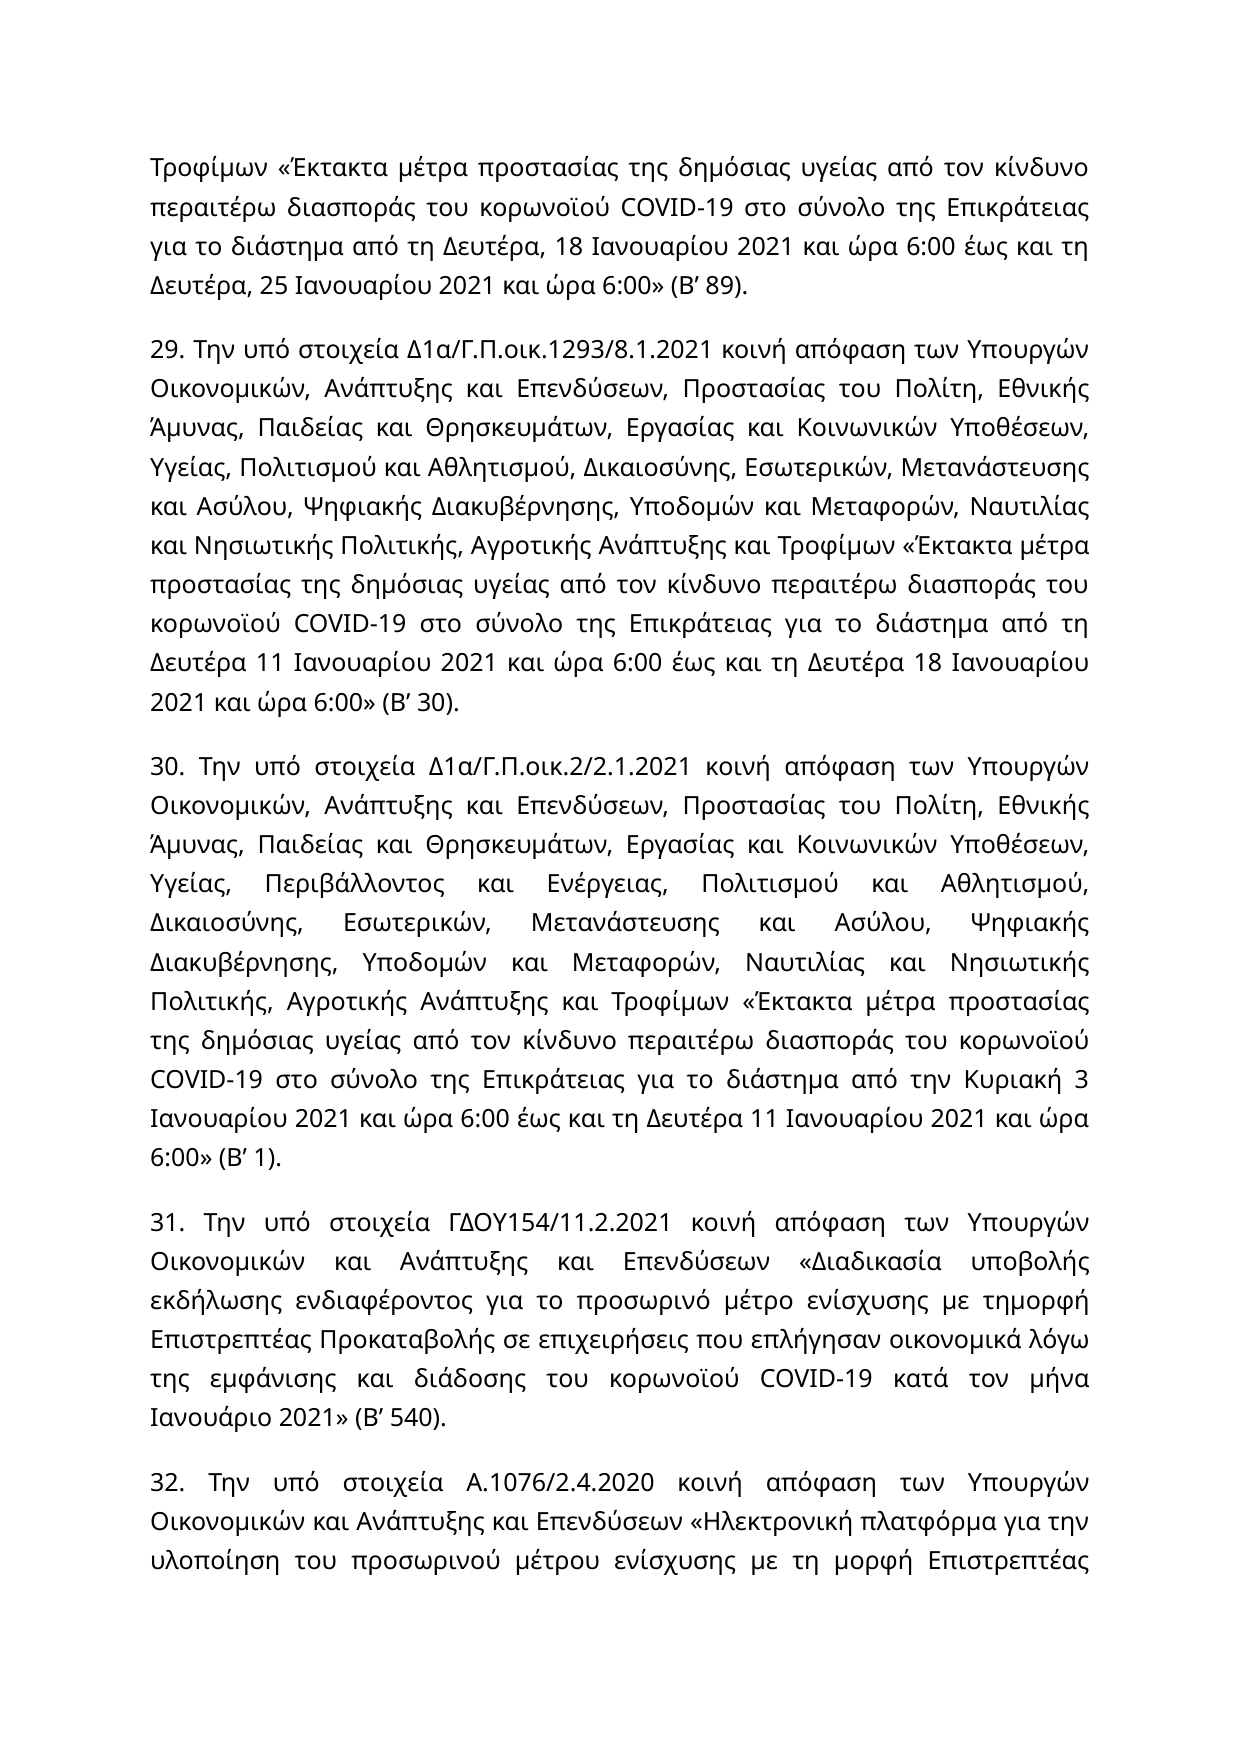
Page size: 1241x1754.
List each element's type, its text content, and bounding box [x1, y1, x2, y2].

text 32. Την υπό στοιχεία Α.1076/2.4.2020 κοινή απόφαση των Υπουργών Οικονομικών και Ανάπτυξης και Επενδύσεων «Ηλεκτρονική πλατφόρμα για την υλοποίηση του προσωρινού μέτρου ενίσχυσης με τη μορφή Επιστρεπτέας [150, 1464, 1090, 1577]
text Τροφίμων «Έκτακτα μέτρα προστασίας της δημόσιας υγείας από τον κίνδυνο περαιτέρω διασποράς του κορωνοϊού COVID-19 στο σύνολο της Επικράτειας για το διάστημα από τη Δευτέρα, 18 Ιανουαρίου 2021 και ώρα 6:00 έως και τη Δευτέρα, 25 Ιανουαρίου 2021 και ώρα 6:00» (Β’ 89). [150, 150, 1090, 302]
text 30. Την υπό στοιχεία Δ1α/Γ.Π.οικ.2/2.1.2021 κοινή απόφαση των Υπουργών Οικονομικών, Ανάπτυξης και Επενδύσεων, Προστασίας του Πολίτη, Εθνικής Άμυνας, Παιδείας και Θρησκευμάτων, Εργασίας και Κοινωνικών Υποθέσεων, Υγείας, Περιβάλλοντος και Ενέργειας, Πολιτισμού και Αθλητισμού, Δικαιοσύνης, Εσωτερικών, Μετανάστευσης και Ασύλου, Ψηφιακής Διακυβέρνησης, Υποδομών και Μεταφορών, Ναυτιλίας και Νησιωτικής Πολιτικής, Αγροτικής Ανάπτυξης και Τροφίμων «Έκτακτα μέτρα προστασίας της δημόσιας υγείας από τον κίνδυνο περαιτέρω διασποράς του κορωνοϊού COVID-19 στο σύνολο της Επικράτειας για το διάστημα από την Κυριακή 3 Ιανουαρίου 2021 και ώρα 6:00 έως και τη Δευτέρα 11 Ιανουαρίου 2021 και ώρα 6:00» (Β’ 1). [150, 748, 1090, 1174]
text 29. Την υπό στοιχεία Δ1α/Γ.Π.οικ.1293/8.1.2021 κοινή απόφαση των Υπουργών Οικονομικών, Ανάπτυξης και Επενδύσεων, Προστασίας του Πολίτη, Εθνικής Άμυνας, Παιδείας και Θρησκευμάτων, Εργασίας και Κοινωνικών Υποθέσεων, Υγείας, Πολιτισμού και Αθλητισμού, Δικαιοσύνης, Εσωτερικών, Μετανάστευσης και Ασύλου, Ψηφιακής Διακυβέρνησης, Υποδομών και Μεταφορών, Ναυτιλίας και Νησιωτικής Πολιτικής, Αγροτικής Ανάπτυξης και Τροφίμων «Έκτακτα μέτρα προστασίας της δημόσιας υγείας από τον κίνδυνο περαιτέρω διασποράς του κορωνοϊού COVID-19 στο σύνολο της Επικράτειας για το διάστημα από τη Δευτέρα 11 Ιανουαρίου 2021 και ώρα 6:00 έως και τη Δευτέρα 18 Ιανουαρίου 2021 και ώρα 6:00» (Β’ 30). [150, 332, 1090, 718]
text 31. Την υπό στοιχεία ΓΔΟΥ154/11.2.2021 κοινή απόφαση των Υπουργών Οικονομικών και Ανάπτυξης και Επενδύσεων «Διαδικασία υποβολής εκδήλωσης ενδιαφέροντος για το προσωρινό μέτρο ενίσχυσης με τημορφή Επιστρεπτέας Προκαταβολής σε επιχειρήσεις που επλήγησαν οικονομικά λόγω της εμφάνισης και διάδοσης του κορωνοϊού COVID-19 κατά τον μήνα Ιανουάριο 2021» (Β’ 540). [150, 1204, 1090, 1434]
